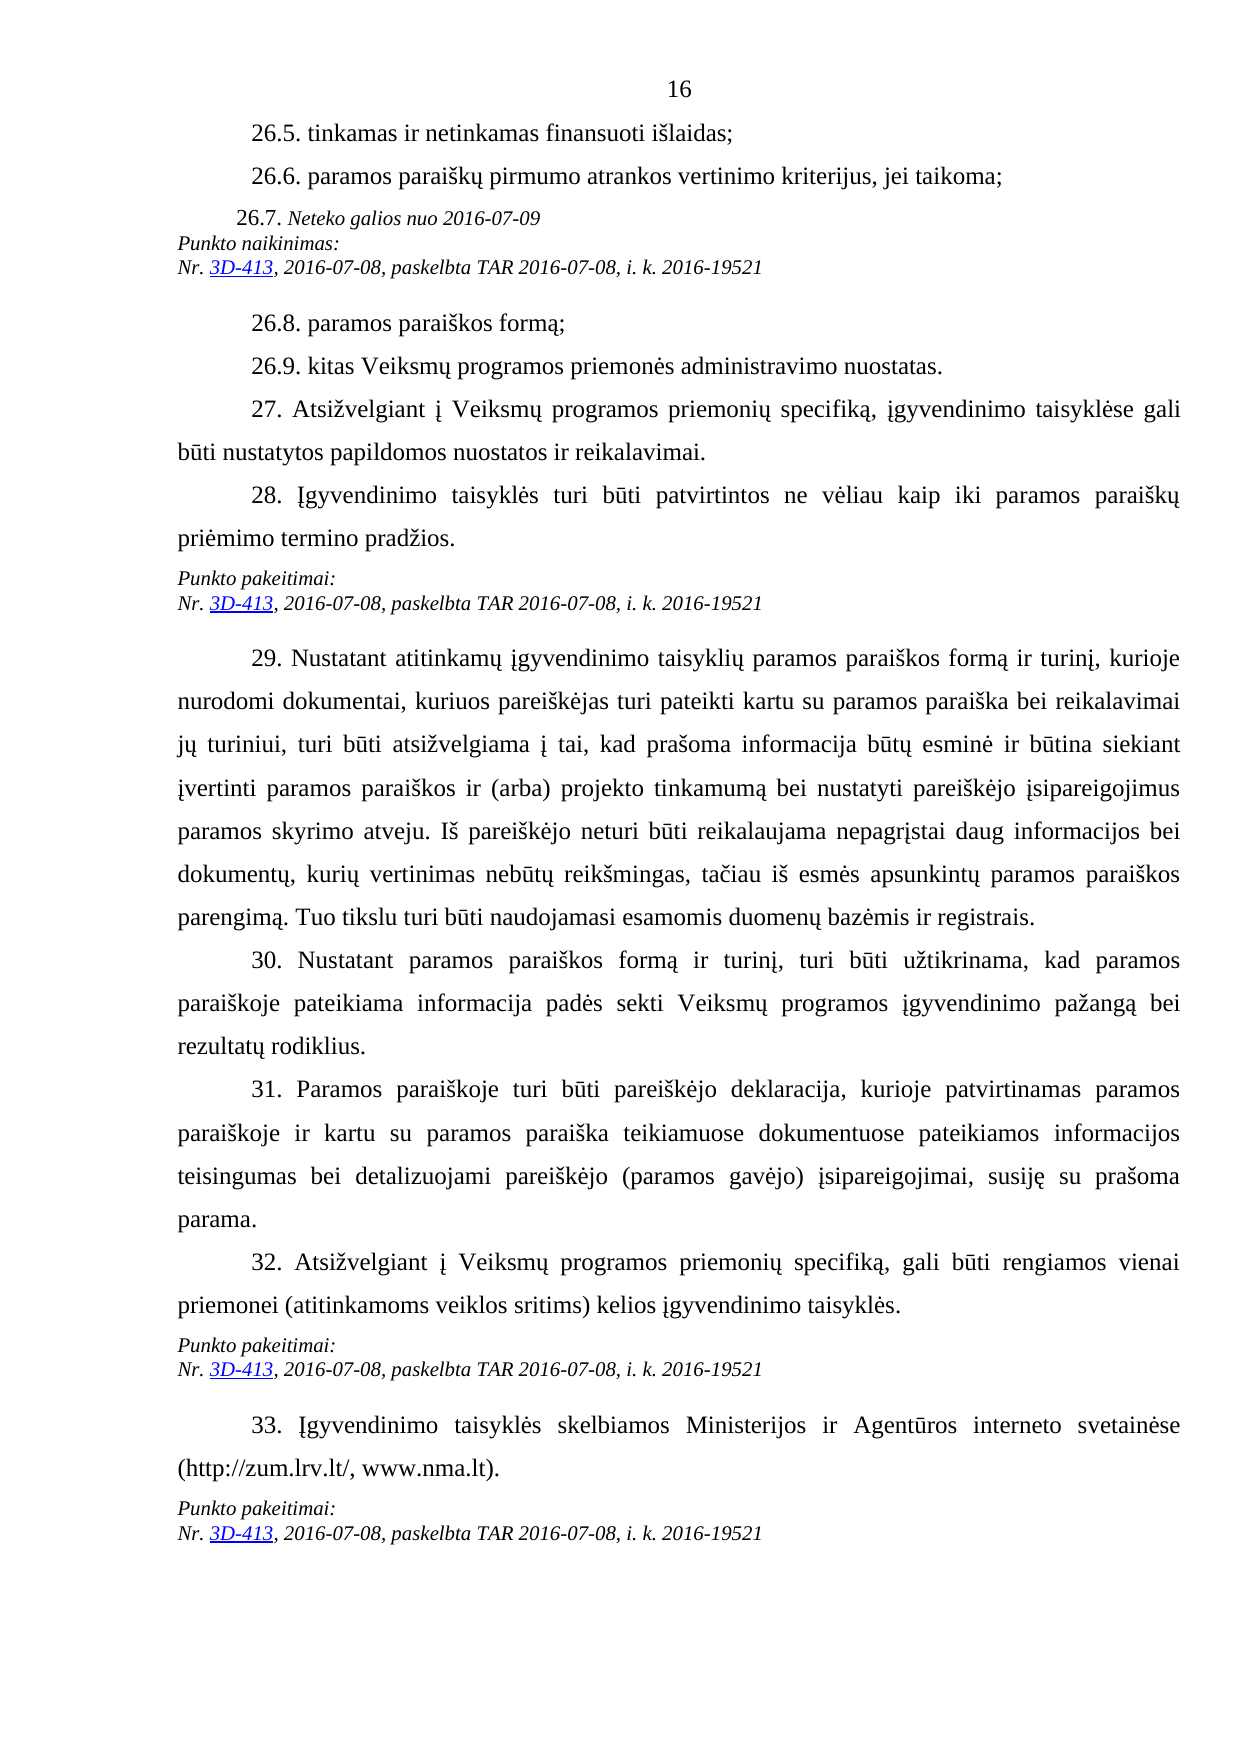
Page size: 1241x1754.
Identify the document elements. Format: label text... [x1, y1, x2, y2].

text Punkto pakeitimai: [177, 566, 1181, 590]
text 32. Atsižvelgiant į Veiksmų programos priemonių specifiką, gali būti rengiamos vienai priemonei (atitinkamoms veiklos sritims) kelios įgyvendinimo taisyklės. [177, 1247, 1181, 1319]
text Nr. 3D-413, 2016-07-08, paskelbta TAR 2016-07-08, i. k. 2016-19521 [177, 1520, 1181, 1544]
text Nr. 3D-413, 2016-07-08, paskelbta TAR 2016-07-08, i. k. 2016-19521 [177, 255, 1181, 279]
text 31. Paramos paraiškoje turi būti pareiškėjo deklaracija, kurioje patvirtinamas paramos paraiškoje ir kartu su paramos paraiška teikiamuose dokumentuose pateikiamos informacijos teisingumas bei detalizuojami pareiškėjo (paramos gavėjo) įsipareigojimai, susiję su prašoma parama. [177, 1074, 1181, 1233]
text 28. Įgyvendinimo taisyklės turi būti patvirtintos ne vėliau kaip iki paramos paraiškų priėmimo termino pradžios. [177, 480, 1181, 552]
text 26.8. paramos paraiškos formą; [251, 308, 1181, 336]
text 26.5. tinkamas ir netinkamas finansuoti išlaidas; [236, 118, 1181, 147]
text 30. Nustatant paramos paraiškos formą ir turinį, turi būti užtikrinama, kad paramos paraiškoje pateikiama informacija padės sekti Veiksmų programos įgyvendinimo pažangą bei rezultatų rodiklius. [177, 945, 1181, 1060]
text 29. Nustatant atitinkamų įgyvendinimo taisyklių paramos paraiškos formą ir turinį, kurioje nurodomi dokumentai, kuriuos pareiškėjas turi pateikti kartu su paramos paraiška bei reikalavimai jų turiniui, turi būti atsižvelgiama į tai, kad prašoma informacija būtų esminė ir būtina siekiant įvertinti paramos paraiškos ir (arba) projekto tinkamumą bei nustatyti pareiškėjo įsipareigojimus paramos skyrimo atveju. Iš pareiškėjo neturi būti reikalaujama nepagrįstai daug informacijos bei dokumentų, kurių vertinimas nebūtų reikšmingas, tačiau iš esmės apsunkintų paramos paraiškos parengimą. Tuo tikslu turi būti naudojamasi esamomis duomenų bazėmis ir registrais. [177, 643, 1181, 931]
text 26.9. kitas Veiksmų programos priemonės administravimo nuostatas. [251, 351, 1181, 379]
text 33. Įgyvendinimo taisyklės skelbiamos Ministerijos ir Agentūros interneto svetainėse (http://zum.lrv.lt/, www.nma.lt). [177, 1410, 1181, 1482]
text Nr. 3D-413, 2016-07-08, paskelbta TAR 2016-07-08, i. k. 2016-19521 [177, 590, 1181, 614]
text Punkto pakeitimai: [177, 1333, 1181, 1357]
text Punkto naikinimas: [177, 231, 1181, 255]
text 26.7. Neteko galios nuo 2016-07-09 [177, 204, 1181, 231]
text 26.6. paramos paraiškų pirmumo atrankos vertinimo kriterijus, jei taikoma; [236, 161, 1181, 190]
text 27. Atsižvelgiant į Veiksmų programos priemonių specifiką, įgyvendinimo taisyklėse gali būti nustatytos papildomos nuostatos ir reikalavimai. [177, 394, 1181, 466]
text Nr. 3D-413, 2016-07-08, paskelbta TAR 2016-07-08, i. k. 2016-19521 [177, 1357, 1181, 1381]
text Punkto pakeitimai: [177, 1496, 1181, 1520]
